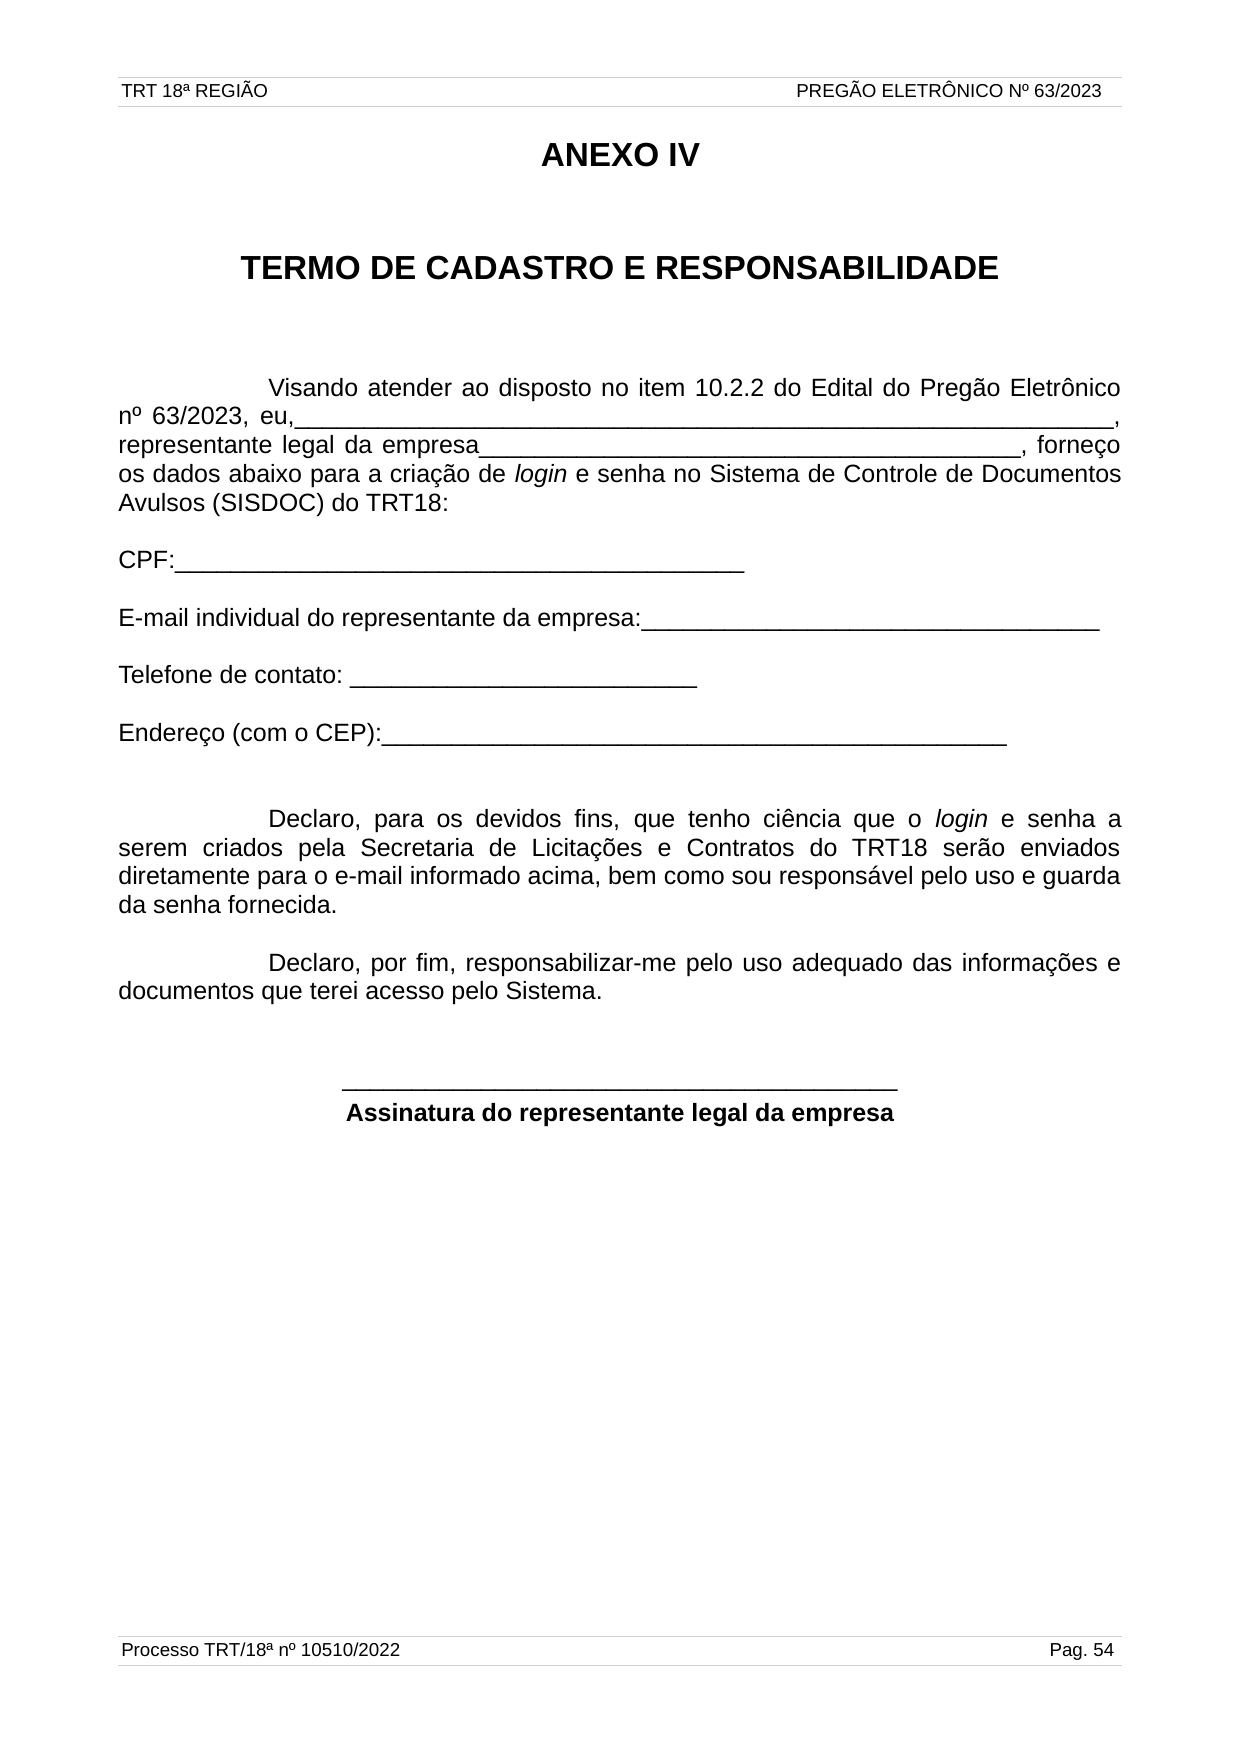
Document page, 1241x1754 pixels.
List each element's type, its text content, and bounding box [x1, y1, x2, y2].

text CPF:_________________________________________ [118, 545, 1122, 574]
text ________________________________________ [118, 1062, 1122, 1091]
text Assinatura do representante legal da empresa [118, 1091, 1122, 1127]
text E-mail individual do representante da empresa:_________________________________ [118, 602, 1122, 631]
text Endereço (com o CEP):_____________________________________________ [118, 717, 1122, 746]
text TERMO DE CADASTRO E RESPONSABILIDADE [118, 248, 1122, 286]
text Visando atender ao disposto no item 10.2.2 do Edital do Pregão Eletrônico nº 63/2023, eu,___________________________________________________________, representante legal da empresa_______________________________________, forneço os dados abaixo para a criação de login e senha no Sistema de Controle de Documentos Avulsos (SISDOC) do TRT18: [118, 372, 1122, 516]
text ANEXO IV [118, 136, 1122, 174]
text Declaro, para os devidos fins, que tenho ciência que o login e senha a serem criados pela Secretaria de Licitações e Contratos do TRT18 serão enviados diretamente para o e-mail informado acima, bem como sou responsável pelo uso e guarda da senha fornecida. [118, 804, 1122, 919]
text Declaro, por fim, responsabilizar-me pelo uso adequado das informações e documentos que terei acesso pelo Sistema. [118, 947, 1122, 1005]
text Telefone de contato: _________________________ [118, 660, 1122, 689]
